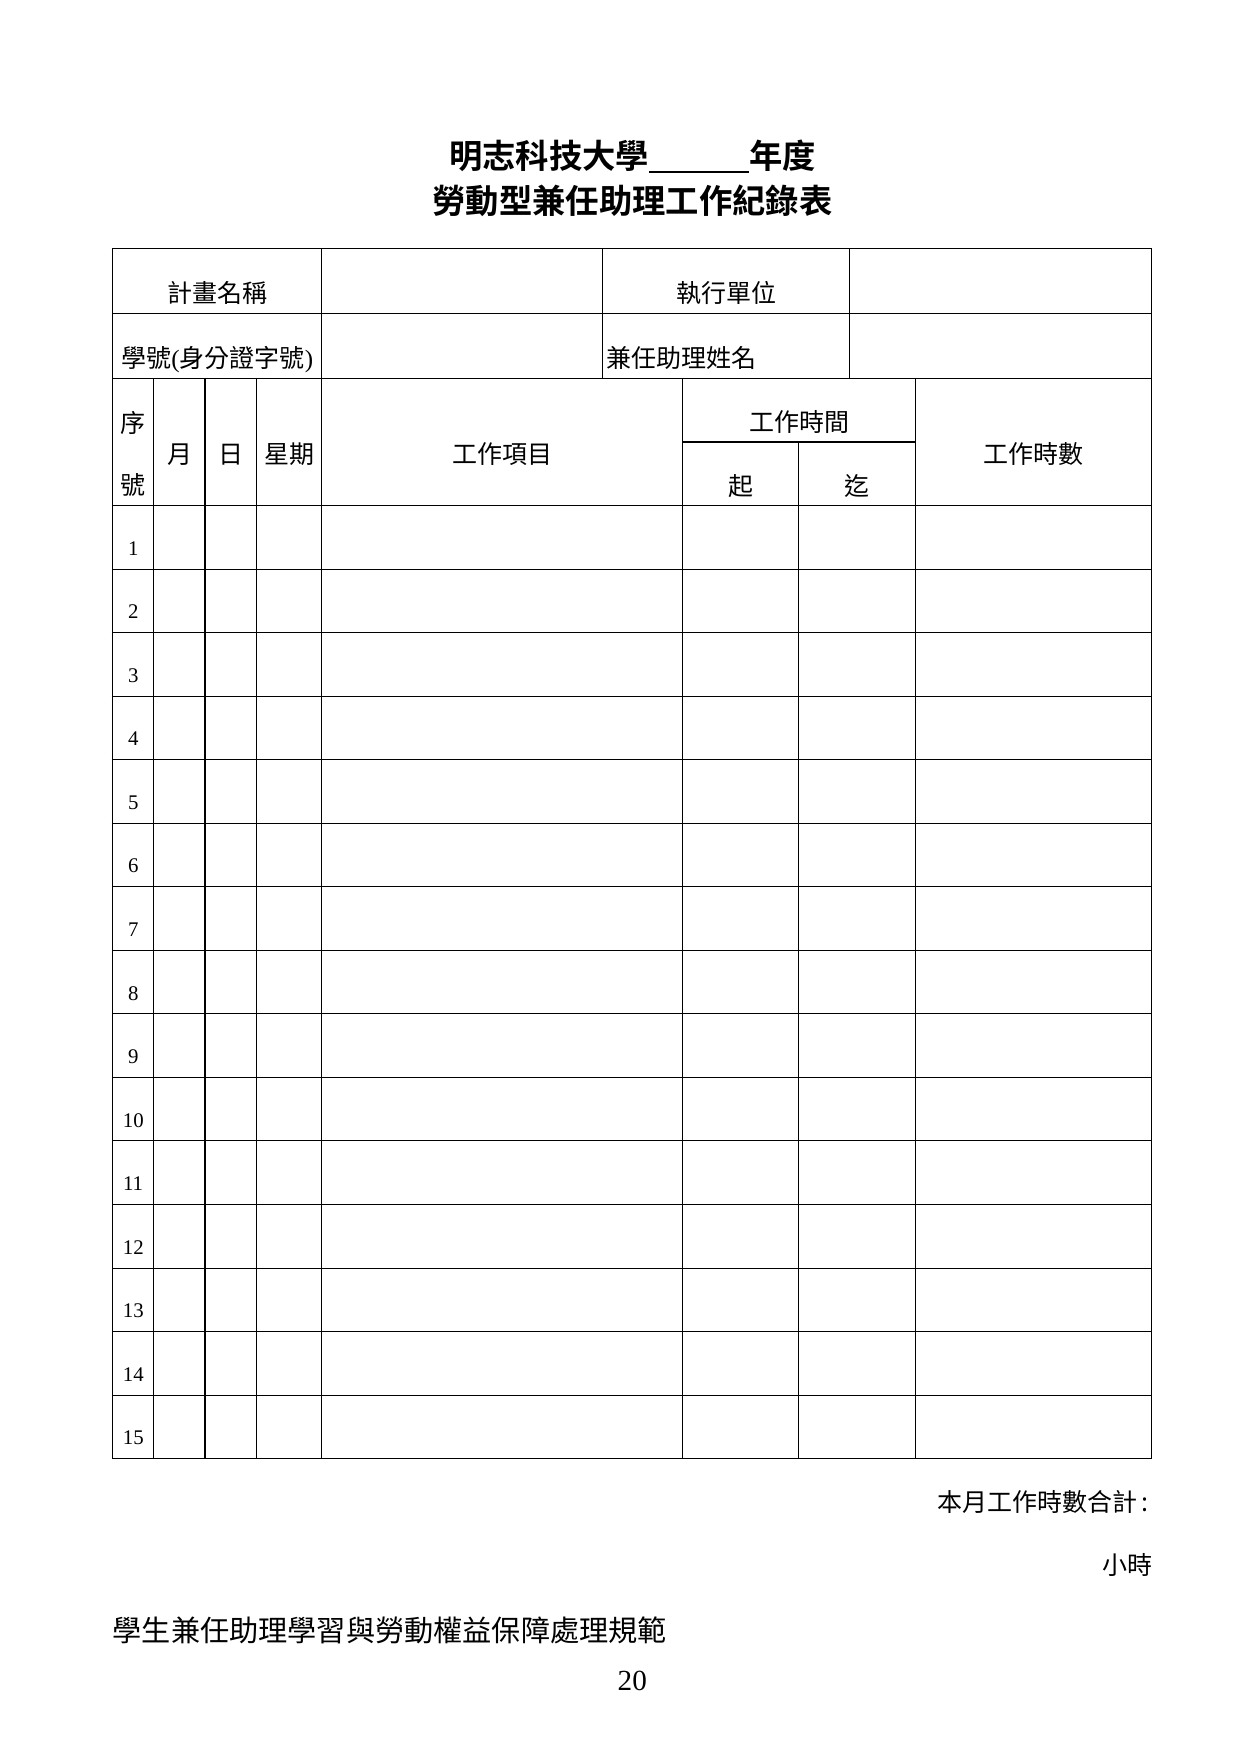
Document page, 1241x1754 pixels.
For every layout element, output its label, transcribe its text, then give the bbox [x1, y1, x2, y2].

table_cell [799, 1141, 915, 1204]
table_cell [154, 824, 204, 886]
table_cell [154, 1141, 204, 1204]
table_cell [322, 1269, 682, 1331]
table_cell 7 [113, 887, 153, 950]
table_cell [257, 887, 321, 950]
table_cell [322, 1332, 682, 1394]
table_cell 迄 [799, 443, 915, 505]
table_cell [257, 824, 321, 886]
table_cell [154, 887, 204, 950]
table_cell [154, 1332, 204, 1394]
table_cell 起 [683, 443, 798, 505]
table_cell [206, 1205, 256, 1267]
text 本月工作時數合計: 小時 [313, 1459, 1152, 1584]
table_cell [683, 760, 798, 823]
table_cell [916, 1078, 1151, 1140]
table_cell [799, 1205, 915, 1267]
table_cell [799, 633, 915, 696]
table_cell [206, 697, 256, 759]
table_cell [206, 1332, 256, 1394]
table_header 執行單位 [603, 249, 849, 313]
table_cell [206, 506, 256, 568]
table_cell [154, 633, 204, 696]
table_cell [322, 506, 682, 568]
table_cell [257, 633, 321, 696]
table_cell [916, 760, 1151, 823]
table_cell [799, 1078, 915, 1140]
table_cell [206, 1141, 256, 1204]
table_cell [683, 633, 798, 696]
table_cell [206, 824, 256, 886]
table_cell [322, 1205, 682, 1267]
table_cell [916, 570, 1151, 632]
table_cell [257, 1269, 321, 1331]
table_cell [916, 697, 1151, 759]
table_cell [916, 1396, 1151, 1458]
table_cell [916, 633, 1151, 696]
table_cell 13 [113, 1269, 153, 1331]
table_cell [257, 1396, 321, 1458]
table_cell [154, 760, 204, 823]
table_cell [257, 951, 321, 1013]
table_cell [322, 887, 682, 950]
table_header [322, 249, 602, 313]
table_cell [799, 570, 915, 632]
table_cell [799, 1014, 915, 1077]
table_cell [257, 1141, 321, 1204]
table_cell [257, 1078, 321, 1140]
table_cell [322, 760, 682, 823]
table_cell 1 [113, 506, 153, 568]
table_cell [257, 506, 321, 568]
table_cell [322, 697, 682, 759]
table_cell 10 [113, 1078, 153, 1140]
table_cell [916, 1141, 1151, 1204]
table_cell [683, 1014, 798, 1077]
table_cell [683, 1141, 798, 1204]
table_cell [683, 1205, 798, 1267]
table_cell [799, 1396, 915, 1458]
table_header 計畫名稱 [113, 249, 321, 313]
table_cell [322, 314, 602, 378]
table_cell [683, 824, 798, 886]
table_cell [799, 1269, 915, 1331]
table_cell 9 [113, 1014, 153, 1077]
table_cell 兼任助理姓名 [603, 314, 849, 378]
table_cell 月 [154, 379, 204, 505]
table_cell [799, 1332, 915, 1394]
table_cell 學號(身分證字號) [113, 314, 321, 378]
table_cell [683, 1396, 798, 1458]
table_cell [683, 1078, 798, 1140]
table_header [850, 249, 1151, 313]
table_cell [916, 824, 1151, 886]
table_cell 8 [113, 951, 153, 1013]
table_cell 日 [206, 379, 256, 505]
table_cell [206, 633, 256, 696]
table_cell [154, 951, 204, 1013]
table_cell [154, 1014, 204, 1077]
table_cell [683, 887, 798, 950]
table_cell [322, 951, 682, 1013]
table_cell [850, 314, 1151, 378]
table_cell [154, 1205, 204, 1267]
table_cell 星期 [257, 379, 321, 505]
table_cell [683, 1332, 798, 1394]
table_cell [206, 951, 256, 1013]
table_cell 5 [113, 760, 153, 823]
table_cell [322, 1014, 682, 1077]
table_cell [206, 1269, 256, 1331]
table_cell 序號 [113, 379, 153, 505]
table_cell [799, 760, 915, 823]
table_cell [799, 951, 915, 1013]
table_cell 3 [113, 633, 153, 696]
table_cell [322, 570, 682, 632]
table_cell [916, 887, 1151, 950]
table_cell [257, 570, 321, 632]
table_cell [322, 1141, 682, 1204]
table_cell [257, 760, 321, 823]
text 勞動型兼任助理工作紀錄表 [112, 175, 1152, 223]
table_cell 6 [113, 824, 153, 886]
table_cell [154, 506, 204, 568]
table_cell 4 [113, 697, 153, 759]
table_cell 11 [113, 1141, 153, 1204]
table_cell 工作時數 [916, 379, 1151, 505]
table_cell [257, 1332, 321, 1394]
table_cell [322, 1078, 682, 1140]
table_cell 15 [113, 1396, 153, 1458]
table_cell [322, 633, 682, 696]
table_cell [799, 506, 915, 568]
table_cell [916, 1332, 1151, 1394]
table_cell [206, 1078, 256, 1140]
table_cell [154, 697, 204, 759]
table_cell [154, 1396, 204, 1458]
table_cell [799, 697, 915, 759]
table_cell 工作時間 [683, 379, 915, 441]
table_cell [206, 887, 256, 950]
table_cell [206, 760, 256, 823]
text 明志科技大學 年度 [112, 112, 1152, 175]
table_cell 2 [113, 570, 153, 632]
table_cell [683, 570, 798, 632]
table_cell [799, 824, 915, 886]
table_cell [206, 1396, 256, 1458]
table_cell [322, 1396, 682, 1458]
table_cell [916, 506, 1151, 568]
table_cell 14 [113, 1332, 153, 1394]
table_cell [206, 1014, 256, 1077]
table_cell [322, 824, 682, 886]
table_cell [257, 697, 321, 759]
table_cell [154, 1078, 204, 1140]
table_cell [683, 697, 798, 759]
table_cell [916, 1269, 1151, 1331]
table_cell 工作項目 [322, 379, 682, 505]
table_cell [683, 1269, 798, 1331]
table_cell [916, 1205, 1151, 1267]
table_cell [154, 1269, 204, 1331]
table_cell [916, 1014, 1151, 1077]
table_cell [799, 887, 915, 950]
table_cell [257, 1014, 321, 1077]
table_cell [683, 506, 798, 568]
table_cell 12 [113, 1205, 153, 1267]
table_cell [206, 570, 256, 632]
table_cell [683, 951, 798, 1013]
table_cell [154, 570, 204, 632]
table_cell [916, 951, 1151, 1013]
table_cell [257, 1205, 321, 1267]
